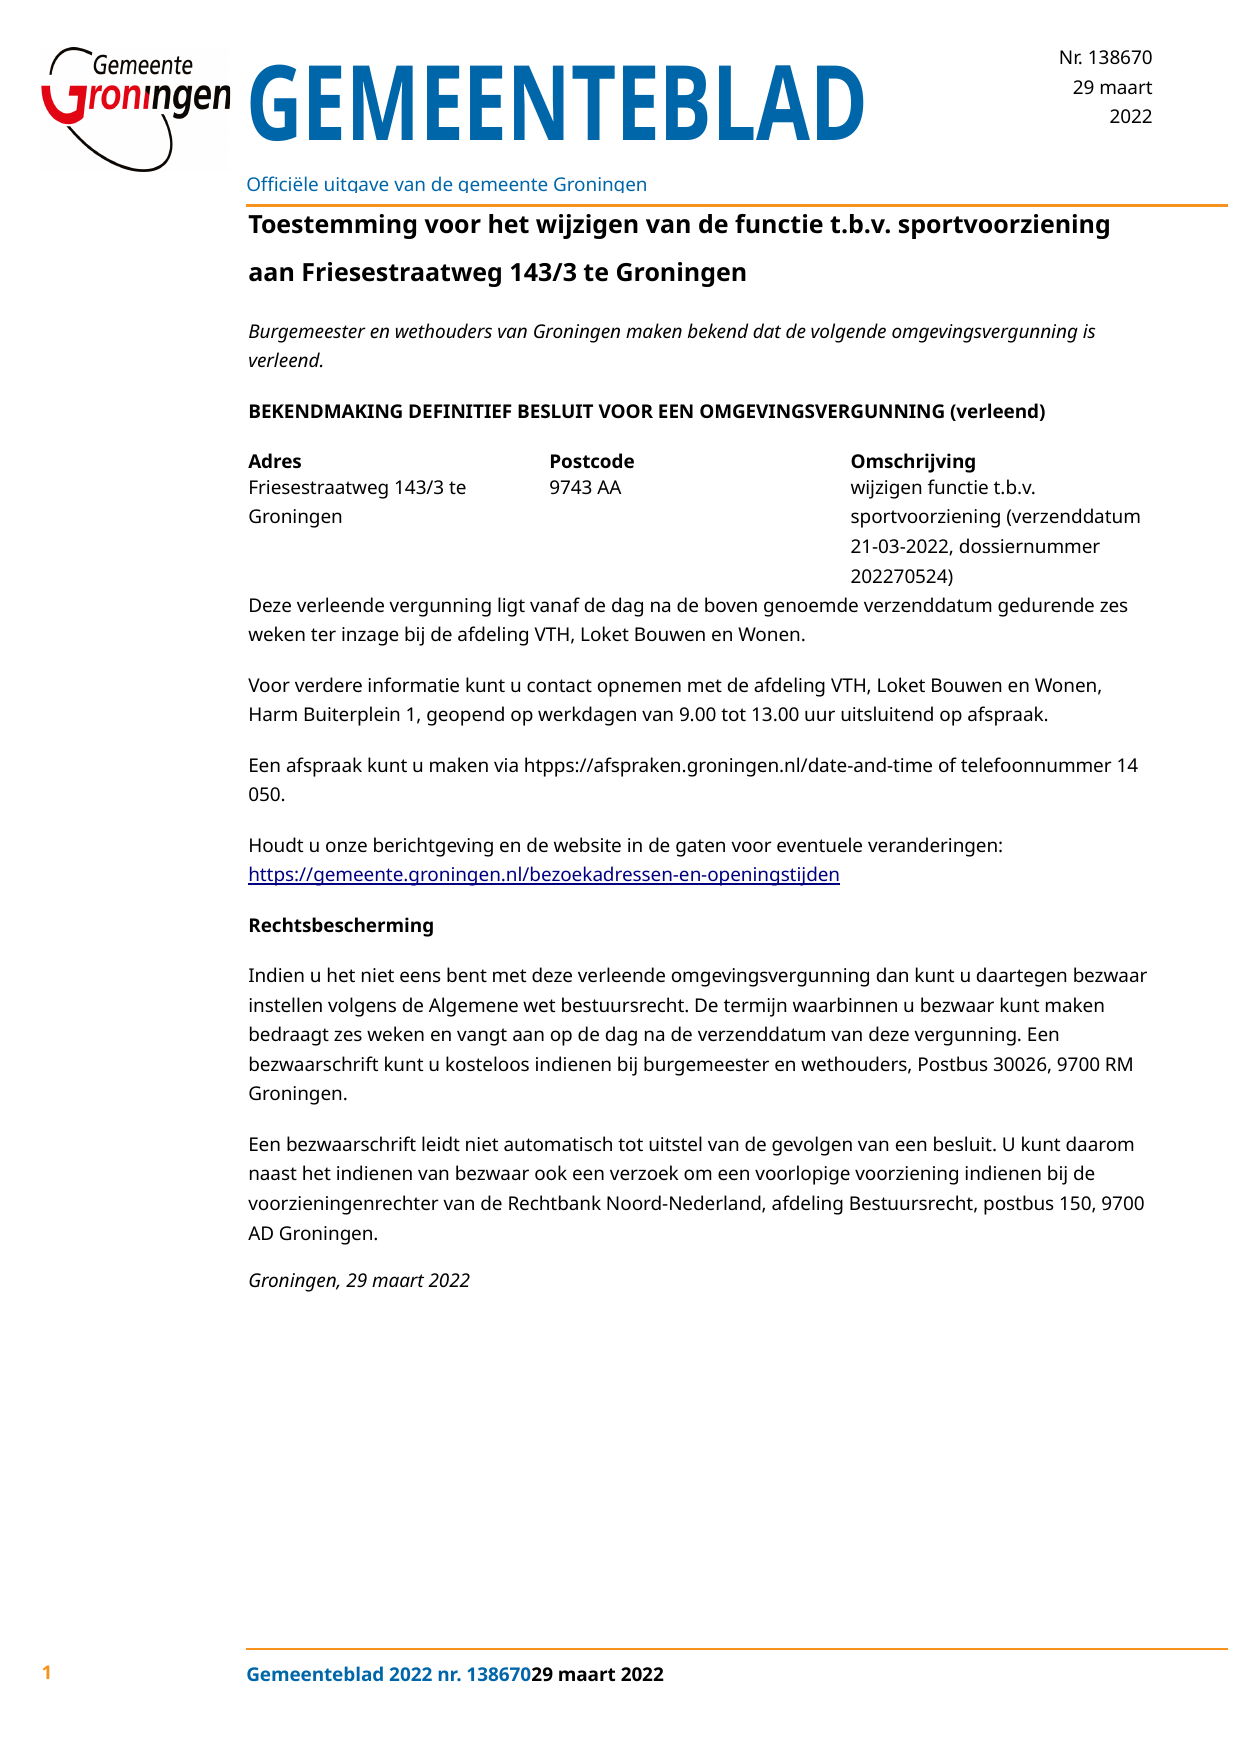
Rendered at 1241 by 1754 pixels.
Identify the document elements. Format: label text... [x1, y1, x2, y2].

text Indien u het niet eens bent met deze verleende omgevingsvergunning dan kunt u daartegen bezwaar instellen volgens de Algemene wet bestuursrecht. De termijn waarbinnen u bezwaar kunt maken bedraagt zes weken en vangt aan op de dag na de verzenddatum van deze vergunning. Een bezwaarschrift kunt u kosteloos indienen bij burgemeester en wethouders, Postbus 30026, 9700 RM Groningen. [248, 962, 1152, 1106]
text Een bezwaarschrift leidt niet automatisch tot uitstel van de gevolgen van een besluit. U kunt daarom naast het indienen van bezwaar ook een verzoek om een voorlopige voorziening indienen bij de voorzieningenrechter van de Rechtbank Noord-Nederland, afdeling Bestuursrecht, postbus 150, 9700 AD Groningen. [248, 1131, 1152, 1246]
table_header Postcode [549, 449, 850, 474]
text BEKENDMAKING DEFINITIEF BESLUIT VOOR EEN OMGEVINGSVERGUNNING (verleend) [248, 398, 1152, 424]
text Voor verdere informatie kunt u contact opnemen met de afdeling VTH, Loket Bouwen en Wonen, Harm Buiterplein 1, geopend op werkdagen van 9.00 tot 13.00 uur uitsluitend op afspraak. [248, 672, 1152, 727]
text Een afspraak kunt u maken via htpps://afspraken.groningen.nl/date-and-time of telefoonnummer 14 050. [248, 752, 1152, 807]
text Houdt u onze berichtgeving en de website in de gaten voor eventuele veranderingen: https://gemeente.groningen.nl/bezoekadressen-en-openingstijden [248, 832, 1152, 887]
text Burgemeester en wethouders van Groningen maken bekend dat de volgende omgevingsvergunning is verleend. [248, 318, 1152, 373]
text Deze verleende vergunning ligt vanaf de dag na de boven genoemde verzenddatum gedurende zes weken ter inzage bij de afdeling VTH, Loket Bouwen en Wonen. [248, 592, 1152, 647]
table_header Adres [248, 449, 549, 474]
text Rechtsbescherming [248, 912, 1152, 938]
table_cell Friesestraatweg 143/3 te Groningen [248, 474, 549, 589]
picture [41, 47, 231, 172]
table_cell 9743 AA [549, 474, 850, 589]
text Toestemming voor het wijzigen van de functie t.b.v. sportvoorziening aan Friesestraatweg 143/3 te Groningen [248, 207, 1152, 288]
table_header Omschrijving [850, 449, 1152, 474]
table_cell wijzigen functie t.b.v. sportvoorziening (verzenddatum 21-03-2022, dossiernummer 202270524) [850, 474, 1152, 589]
text Groningen, 29 maart 2022 [248, 1268, 1152, 1293]
